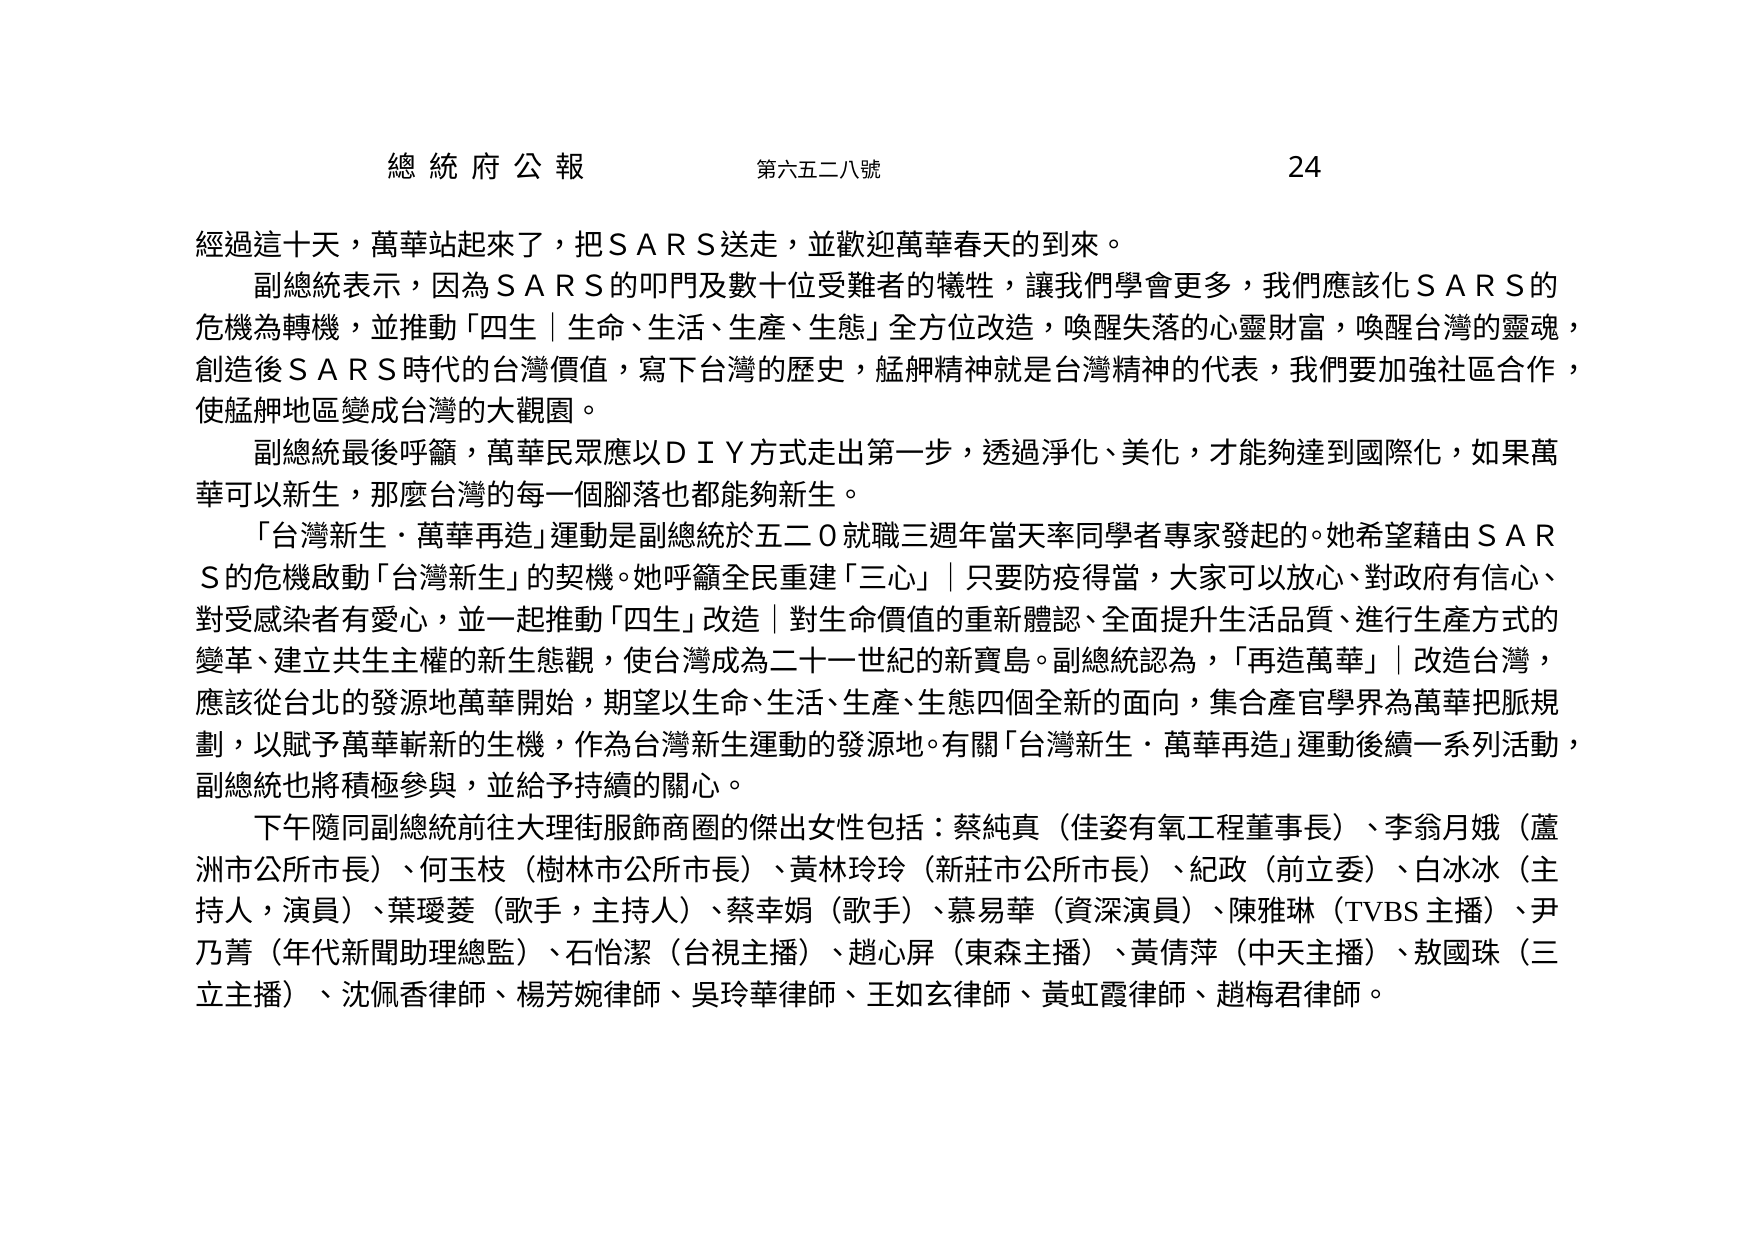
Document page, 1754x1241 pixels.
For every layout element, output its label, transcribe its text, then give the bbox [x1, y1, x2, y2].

text 下午隨同副總統前往大理街服飾商圈的傑出女性包括：蔡純真（佳姿有氧工程董事長）、李翁月娥（蘆洲市公所市長）、何玉枝（樹林市公所市長）、黃林玲玲（新莊市公所市長）、紀政（前立委）、白冰冰（主持人，演員）、葉璦菱（歌手，主持人）、蔡幸娟（歌手）、慕易華（資深演員）、陳雅琳（TVBS主播）、尹乃菁（年代新聞助理總監）、石怡潔（台視主播）、趙心屏（東森主播）、黃倩萍（中天主播）、敖國珠（三立主播）、沈佩香律師、楊芳婉律師、吳玲華律師、王如玄律師、黃虹霞律師、趙梅君律師。 [195, 805, 1559, 1013]
text 副總統最後呼籲，萬華民眾應以ＤＩＹ方式走出第一步，透過淨化、美化，才能夠達到國際化，如果萬華可以新生，那麼台灣的每一個腳落也都能夠新生。 [195, 430, 1559, 513]
text 副總統表示，因為ＳＡＲＳ的叩門及數十位受難者的犧牲，讓我們學會更多，我們應該化ＳＡＲＳ的危機為轉機，並推動「四生｜生命、生活、生產、生態」全方位改造，喚醒失落的心靈財富，喚醒台灣的靈魂，創造後ＳＡＲＳ時代的台灣價值，寫下台灣的歷史，艋舺精神就是台灣精神的代表，我們要加強社區合作，使艋舺地區變成台灣的大觀園。 [195, 263, 1559, 430]
text 「台灣新生．萬華再造」運動是副總統於五二０就職三週年當天率同學者專家發起的。她希望藉由ＳＡＲＳ的危機啟動「台灣新生」的契機。她呼籲全民重建「三心」｜只要防疫得當，大家可以放心、對政府有信心、對受感染者有愛心，並一起推動「四生」改造｜對生命價值的重新體認、全面提升生活品質、進行生產方式的變革、建立共生主權的新生態觀，使台灣成為二十一世紀的新寶島。副總統認為，「再造萬華」｜改造台灣，應該從台北的發源地萬華開始，期望以生命、生活、生產、生態四個全新的面向，集合產官學界為萬華把脈規劃，以賦予萬華嶄新的生機，作為台灣新生運動的發源地。有關「台灣新生．萬華再造」運動後續一系列活動，副總統也將積極參與，並給予持續的關心。 [195, 513, 1559, 805]
text 經過這十天，萬華站起來了，把ＳＡＲＳ送走，並歡迎萬華春天的到來。 [195, 222, 1559, 263]
